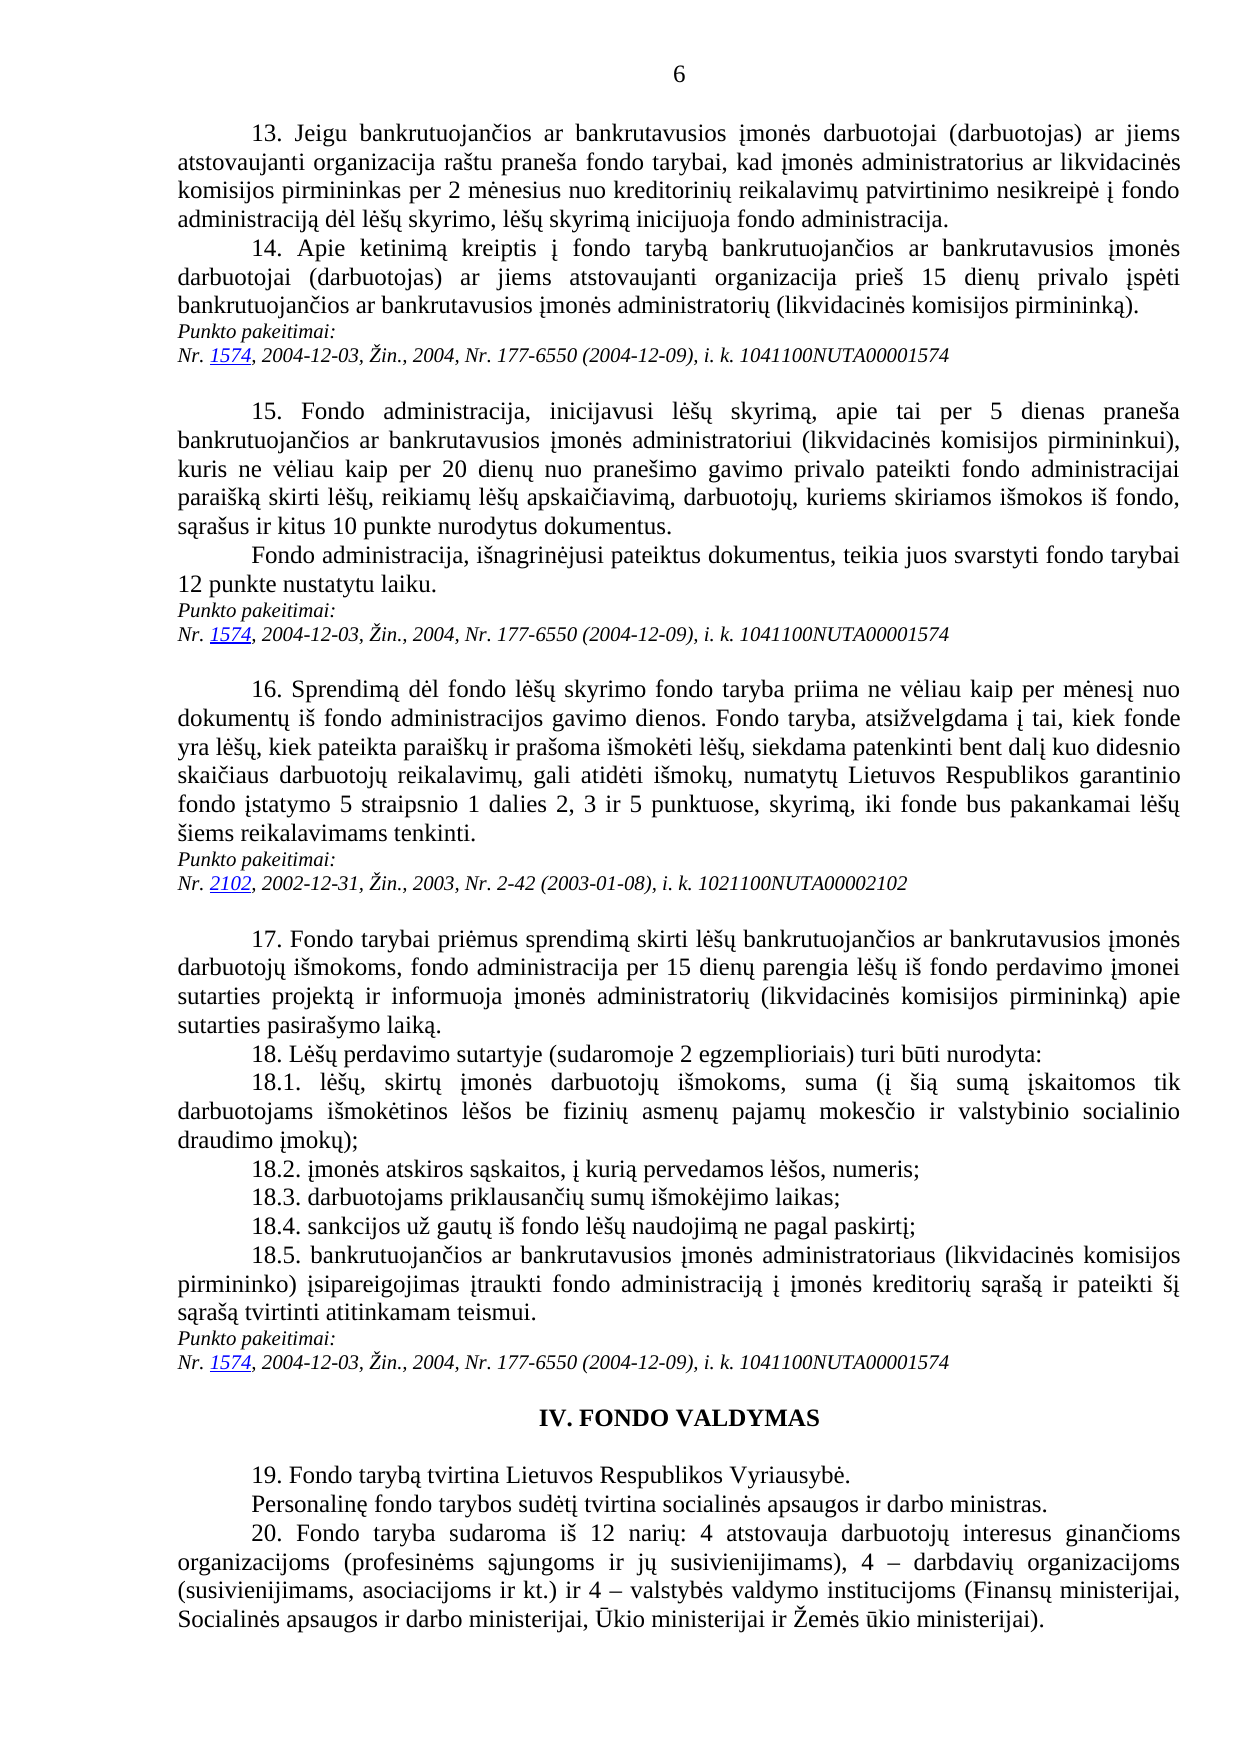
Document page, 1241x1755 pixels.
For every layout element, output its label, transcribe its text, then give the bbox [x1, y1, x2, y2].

text Nr. 2102, 2002-12-31, Žin., 2003, Nr. 2-42 (2003-01-08), i. k. 1021100NUTA00002102 [177, 871, 1181, 895]
text 13. Jeigu bankrutuojančios ar bankrutavusios įmonės darbuotojai (darbuotojas) ar jiems atstovaujanti organizacija raštu praneša fondo tarybai, kad įmonės administratorius ar likvidacinės komisijos pirmininkas per 2 mėnesius nuo kreditorinių reikalavimų patvirtinimo nesikreipė į fondo administraciją dėl lėšų skyrimo, lėšų skyrimą inicijuoja fondo administracija. [177, 118, 1181, 233]
text 19. Fondo tarybą tvirtina Lietuvos Respublikos Vyriausybė. [177, 1461, 1181, 1489]
text Punkto pakeitimai: [177, 1326, 1181, 1350]
text IV. FONDO VALDYMAS [177, 1403, 1181, 1432]
text 18.3. darbuotojams priklausančių sumų išmokėjimo laikas; [177, 1182, 1181, 1211]
text 14. Apie ketinimą kreiptis į fondo tarybą bankrutuojančios ar bankrutavusios įmonės darbuotojai (darbuotojas) ar jiems atstovaujanti organizacija prieš 15 dienų privalo įspėti bankrutuojančios ar bankrutavusios įmonės administratorių (likvidacinės komisijos pirmininką). [177, 233, 1181, 319]
text 18.4. sankcijos už gautų iš fondo lėšų naudojimą ne pagal paskirtį; [177, 1211, 1181, 1240]
text 18.5. bankrutuojančios ar bankrutavusios įmonės administratoriaus (likvidacinės komisijos pirmininko) įsipareigojimas įtraukti fondo administraciją į įmonės kreditorių sąrašą ir pateikti šį sąrašą tvirtinti atitinkamam teismui. [177, 1240, 1181, 1326]
text Nr. 1574, 2004-12-03, Žin., 2004, Nr. 177-6550 (2004-12-09), i. k. 1041100NUTA00001574 [177, 343, 1181, 367]
text Personalinę fondo tarybos sudėtį tvirtina socialinės apsaugos ir darbo ministras. [177, 1489, 1181, 1518]
text Nr. 1574, 2004-12-03, Žin., 2004, Nr. 177-6550 (2004-12-09), i. k. 1041100NUTA00001574 [177, 622, 1181, 646]
text Fondo administracija, išnagrinėjusi pateiktus dokumentus, teikia juos svarstyti fondo tarybai 12 punkte nustatytu laiku. [177, 540, 1181, 597]
text 16. Sprendimą dėl fondo lėšų skyrimo fondo taryba priima ne vėliau kaip per mėnesį nuo dokumentų iš fondo administracijos gavimo dienos. Fondo taryba, atsižvelgdama į tai, kiek fonde yra lėšų, kiek pateikta paraiškų ir prašoma išmokėti lėšų, siekdama patenkinti bent dalį kuo didesnio skaičiaus darbuotojų reikalavimų, gali atidėti išmokų, numatytų Lietuvos Respublikos garantinio fondo įstatymo 5 straipsnio 1 dalies 2, 3 ir 5 punktuose, skyrimą, iki fonde bus pakankamai lėšų šiems reikalavimams tenkinti. [177, 674, 1181, 847]
text 15. Fondo administracija, inicijavusi lėšų skyrimą, apie tai per 5 dienas praneša bankrutuojančios ar bankrutavusios įmonės administratoriui (likvidacinės komisijos pirmininkui), kuris ne vėliau kaip per 20 dienų nuo pranešimo gavimo privalo pateikti fondo administracijai paraišką skirti lėšų, reikiamų lėšų apskaičiavimą, darbuotojų, kuriems skiriamos išmokos iš fondo, sąrašus ir kitus 10 punkte nurodytus dokumentus. [177, 396, 1181, 540]
text Punkto pakeitimai: [177, 847, 1181, 871]
text Punkto pakeitimai: [177, 597, 1181, 622]
text 18.2. įmonės atskiros sąskaitos, į kurią pervedamos lėšos, numeris; [177, 1154, 1181, 1182]
text 20. Fondo taryba sudaroma iš 12 narių: 4 atstovauja darbuotojų interesus ginančioms organizacijoms (profesinėms sąjungoms ir jų susivienijimams), 4 – darbdavių organizacijoms (susivienijimams, asociacijoms ir kt.) ir 4 – valstybės valdymo institucijoms (Finansų ministerijai, Socialinės apsaugos ir darbo ministerijai, Ūkio ministerijai ir Žemės ūkio ministerijai). [177, 1518, 1181, 1633]
text Nr. 1574, 2004-12-03, Žin., 2004, Nr. 177-6550 (2004-12-09), i. k. 1041100NUTA00001574 [177, 1350, 1181, 1374]
text 18.1. lėšų, skirtų įmonės darbuotojų išmokoms, suma (į šią sumą įskaitomos tik darbuotojams išmokėtinos lėšos be fizinių asmenų pajamų mokesčio ir valstybinio socialinio draudimo įmokų); [177, 1067, 1181, 1154]
text 17. Fondo tarybai priėmus sprendimą skirti lėšų bankrutuojančios ar bankrutavusios įmonės darbuotojų išmokoms, fondo administracija per 15 dienų parengia lėšų iš fondo perdavimo įmonei sutarties projektą ir informuoja įmonės administratorių (likvidacinės komisijos pirmininką) apie sutarties pasirašymo laiką. [177, 924, 1181, 1039]
text 18. Lėšų perdavimo sutartyje (sudaromoje 2 egzemplioriais) turi būti nurodyta: [177, 1039, 1181, 1067]
text Punkto pakeitimai: [177, 319, 1181, 343]
